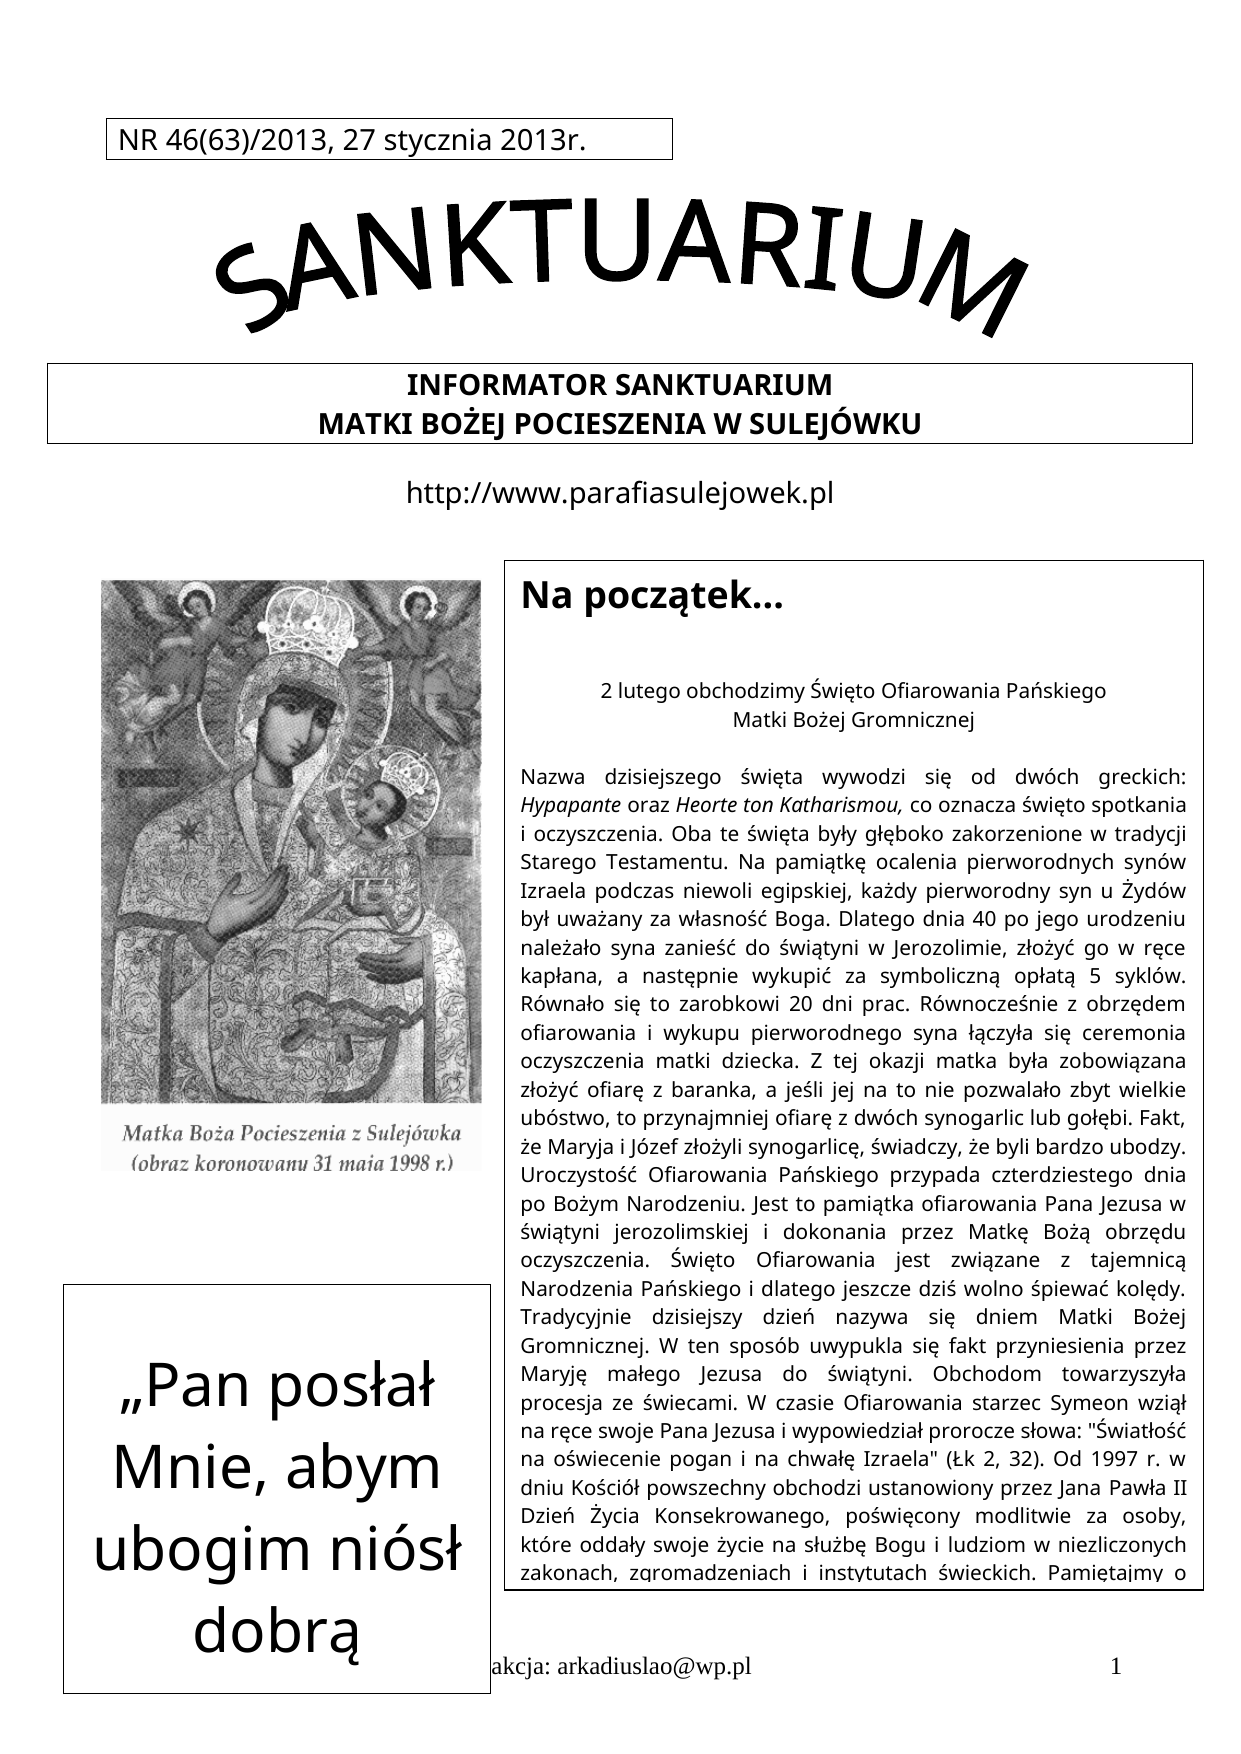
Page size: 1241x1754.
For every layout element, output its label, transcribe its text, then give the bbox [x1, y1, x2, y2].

text Na początek... [520, 568, 1187, 619]
text http://www.parafiasulejowek.pl [59, 473, 1181, 512]
text 2 lutego obchodzimy Święto Ofiarowania Pańskiego [520, 676, 1187, 705]
text „Pan posłał Mnie, abym ubogim niósł dobrą nowinę, więźniom głosił wolność.” [79, 1341, 475, 1685]
table_header NR 46(63)/2013, 27 stycznia 2013r. [107, 119, 672, 159]
text Nazwa dzisiejszego święta wywodzi się od dwóch greckich: Hypapante oraz Heorte ton Katharismou, co oznacza święto spotkania i oczyszczenia. Oba te święta były głęboko zakorzenione w tradycji Starego Testamentu. Na pamiątkę ocalenia pierworodnych synów Izraela podczas niewoli egipskiej, każdy pierworodny syn u Żydów był uważany za własność Boga. Dlatego dnia 40 po jego urodzeniu należało syna zanieść do świątyni w Jerozolimie, złożyć go w ręce kapłana, a następnie wykupić za symboliczną opłatą 5 syklów. Równało się to zarobkowi 20 dni prac. Równocześnie z obrzędem ofiarowania i wykupu pierworodnego syna łączyła się ceremonia oczyszczenia matki dziecka. Z tej okazji matka była zobowiązana złożyć ofiarę z baranka, a jeśli jej na to nie pozwalało zbyt wielkie ubóstwo, to przynajmniej ofiarę z dwóch synogarlic lub gołębi. Fakt, że Maryja i Józef złożyli synogarlicę, świadczy, że byli bardzo ubodzy. Uroczystość Ofiarowania Pańskiego przypada czterdziestego dnia po Bożym Narodzeniu. Jest to pamiątka ofiarowania Pana Jezusa w świątyni jerozolimskiej i dokonania przez Matkę Bożą obrzędu oczyszczenia. Święto Ofiarowania jest związane z tajemnicą Narodzenia Pańskiego i dlatego jeszcze dziś wolno śpiewać kolędy. Tradycyjnie dzisiejszy dzień nazywa się dniem Matki Bożej Gromnicznej. W ten sposób uwypukla się fakt przyniesienia przez Maryję małego Jezusa do świątyni. Obchodom towarzyszyła procesja ze świecami. W czasie Ofiarowania starzec Symeon wziął na ręce swoje Pana Jezusa i wypowiedział prorocze słowa: "Światłość na oświecenie pogan i na chwałę Izraela" (Łk 2, 32). Od 1997 r. w dniu Kościół powszechny obchodzi ustanowiony przez Jana Pawła II Dzień Życia Konsekrowanego, poświęcony modlitwie za osoby, które oddały swoje życie na służbę Bogu i ludziom w niezliczonych zakonach, zgromadzeniach i instytutach świeckich. Pamiętajmy o nich w podczas naszej dzisiejszej modlitwy na Eucharystii. [520, 762, 1187, 1582]
table_header INFORMATOR SANKTUARIUM MATKI BOŻEJ POCIESZENIA W SULEJÓWKU [48, 364, 1192, 443]
picture [101, 578, 482, 1171]
text Matki Bożej Gromnicznej [520, 705, 1187, 733]
